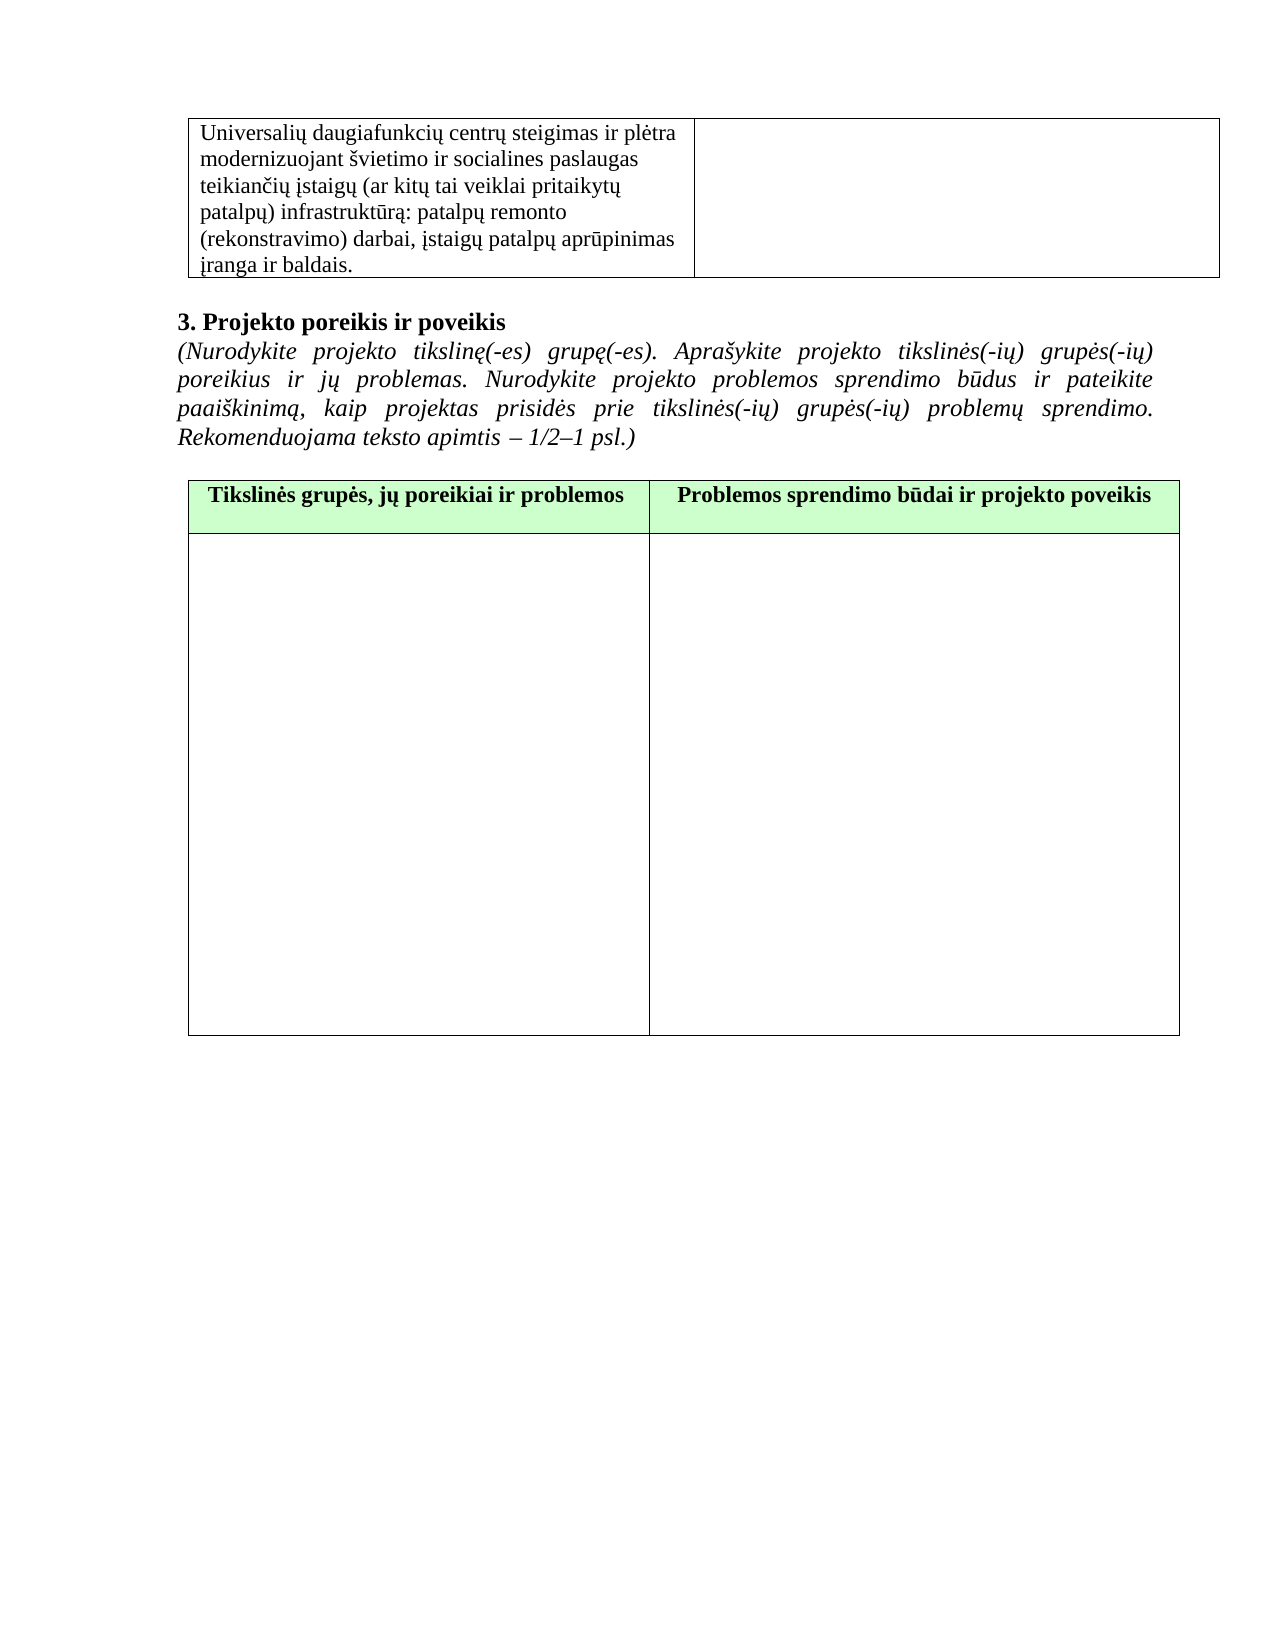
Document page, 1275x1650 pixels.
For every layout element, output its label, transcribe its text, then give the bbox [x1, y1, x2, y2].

table_cell [695, 119, 1219, 277]
text 3. Projekto poreikis ir poveikis [177, 307, 1157, 336]
table_header Problemos sprendimo būdai ir projekto poveikis [650, 481, 1179, 533]
table_cell [189, 534, 649, 1035]
table_header Tikslinės grupės, jų poreikiai ir problemos [189, 481, 649, 533]
table_cell [650, 534, 1179, 1035]
text (Nurodykite projekto tikslinę(-es) grupę(-es). Aprašykite projekto tikslinės(-ių) grupės(-ių) poreikius ir jų problemas. Nurodykite projekto problemos sprendimo būdus ir pateikite paaiškinimą, kaip projektas prisidės prie tikslinės(-ių) grupės(-ių) problemų sprendimo. Rekomenduojama teksto apimtis – 1/2–1 psl.) [177, 336, 1157, 451]
